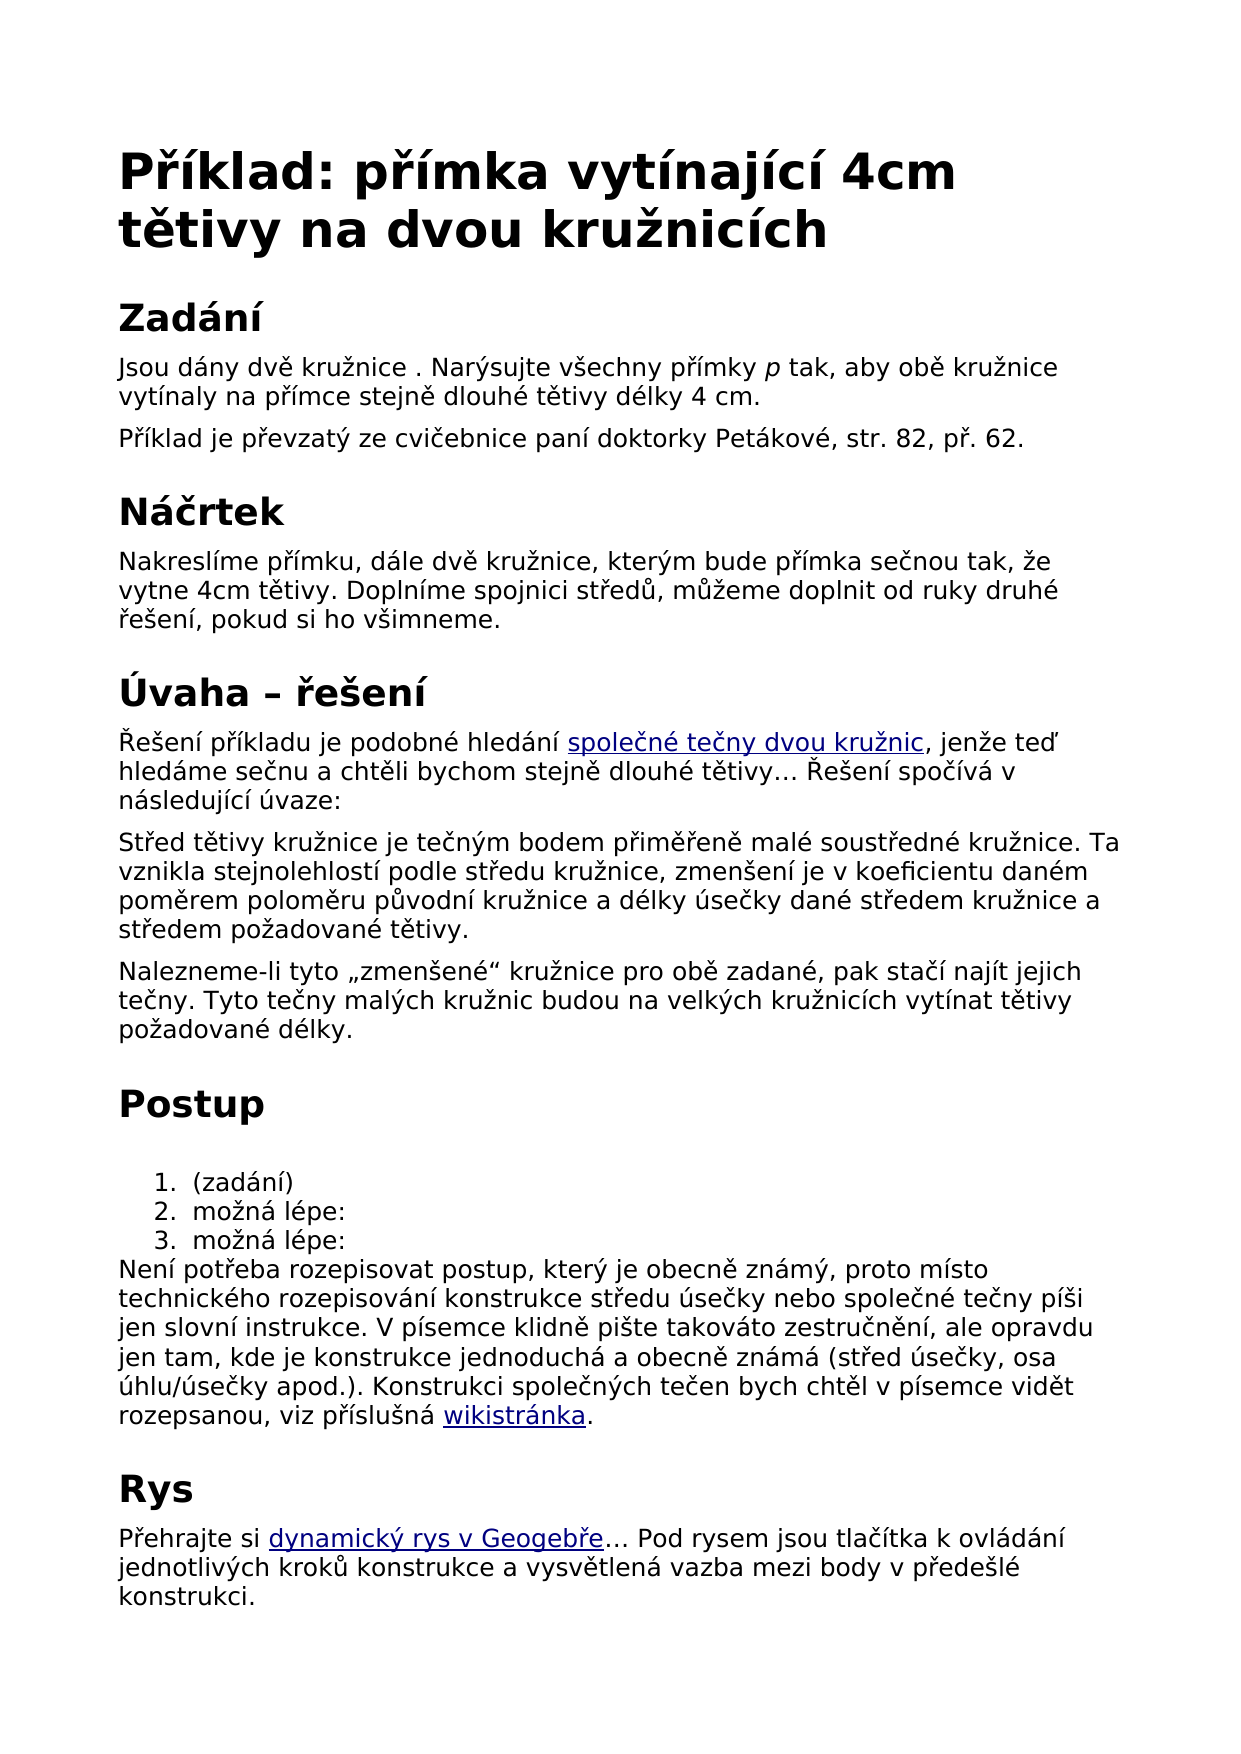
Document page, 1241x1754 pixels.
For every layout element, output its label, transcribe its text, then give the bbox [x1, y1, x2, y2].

subtitle Příklad: přímka vytínající 4cm tětivy na dvou kružnicích [118, 143, 1122, 259]
text Nalezneme-li tyto „zmenšené“ kružnice pro obě zadané, pak stačí najít jejich tečny. Tyto tečny malých kružnic budou na velkých kružnicích vytínat tětivy požadované délky. [118, 957, 1122, 1045]
list možná lépe: [177, 1197, 1122, 1226]
text Není potřeba rozepisovat postup, který je obecně známý, proto místo technického rozepisování konstrukce středu úsečky nebo společné tečny píši jen slovní instrukce. V písemce klidně pište takováto zestručnění, ale opravdu jen tam, kde je konstrukce jednoduchá a obecně známá (střed úsečky, osa úhlu/úsečky apod.). Konstrukci společných tečen bych chtěl v písemce vidět rozepsanou, viz příslušná wikistránka. [118, 1255, 1122, 1430]
text Střed tětivy kružnice je tečným bodem přiměřeně malé soustředné kružnice. Ta vznikla stejnolehlostí podle středu kružnice, zmenšení je v koeficientu daném poměrem poloměru původní kružnice a délky úsečky dané středem kružnice a středem požadované tětivy. [118, 828, 1122, 945]
subtitle Úvaha – řešení [118, 672, 1122, 716]
text Přehrajte si dynamický rys v Geogebře… Pod rysem jsou tlačítka k ovládání jednotlivých kroků konstrukce a vysvětlená vazba mezi body v předešlé konstrukci. [118, 1524, 1122, 1611]
text Nakreslíme přímku, dále dvě kružnice, kterým bude přímka sečnou tak, že vytne 4cm tětivy. Doplníme spojnici středů, můžeme doplnit od ruky druhé řešení, pokud si ho všimneme. [118, 547, 1122, 634]
list (zadání) [177, 1168, 1122, 1197]
subtitle Náčrtek [118, 491, 1122, 534]
list možná lépe: [177, 1226, 1122, 1255]
text Řešení příkladu je podobné hledání společné tečny dvou kružnic, jenže teď hledáme sečnu a chtěli bychom stejně dlouhé tětivy… Řešení spočívá v následující úvaze: [118, 728, 1122, 816]
subtitle Rys [118, 1468, 1122, 1511]
subtitle Postup [118, 1082, 1122, 1126]
text Jsou dány dvě kružnice . Narýsujte všechny přímky p tak, aby obě kružnice vytínaly na přímce stejně dlouhé tětivy délky 4 cm. [118, 353, 1122, 412]
text Příklad je převzatý ze cvičebnice paní doktorky Petákové, str. 82, př. 62. [118, 424, 1122, 453]
subtitle Zadání [118, 297, 1122, 341]
